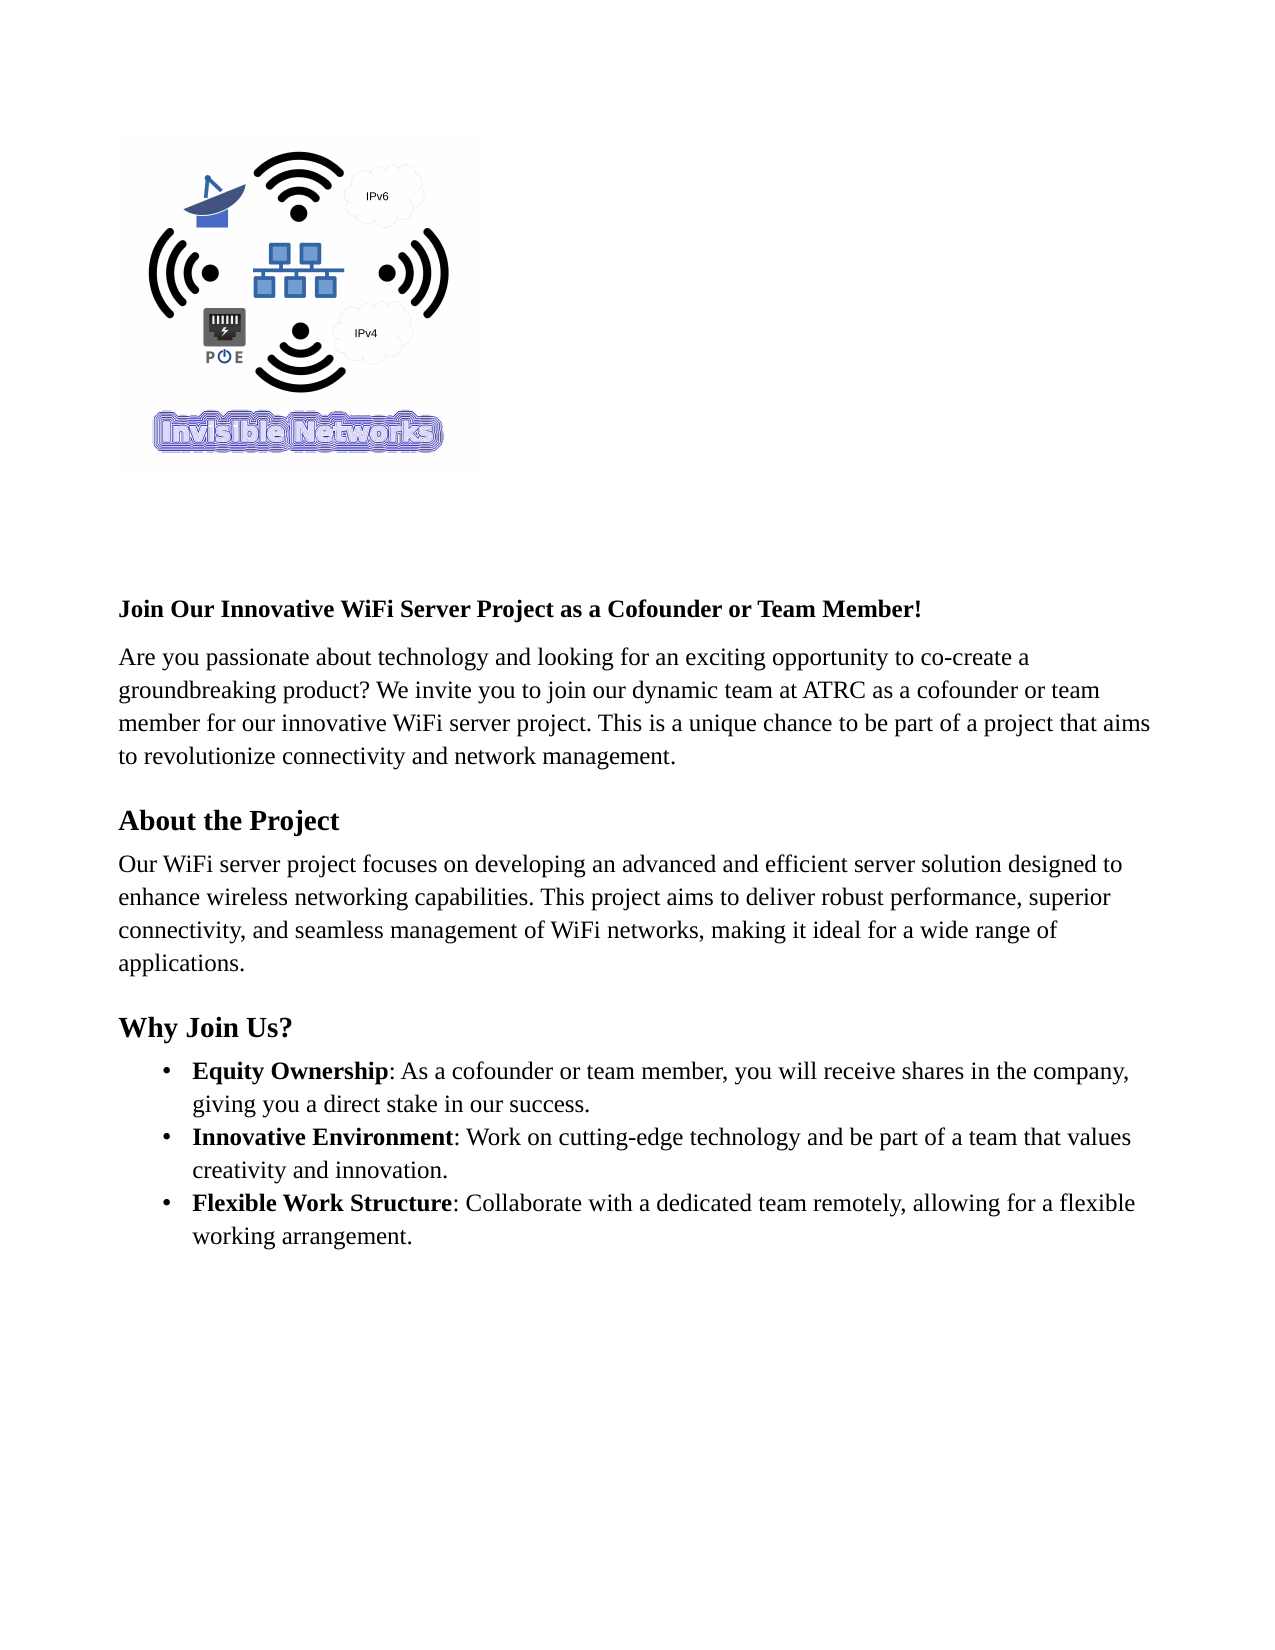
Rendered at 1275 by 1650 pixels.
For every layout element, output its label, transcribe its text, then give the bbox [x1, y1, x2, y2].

list Flexible Work Structure: Collaborate with a dedicated team remotely, allowing for a flexible working arrangement. [162, 1188, 1157, 1250]
text Our WiFi server project focuses on developing an advanced and efficient server solution designed to enhance wireless networking capabilities. This project aims to deliver robust performance, superior connectivity, and seamless management of WiFi networks, making it ideal for a wide range of applications. [118, 849, 1157, 977]
list Equity Ownership: As a cofounder or team member, you will receive shares in the company, giving you a direct stake in our success. [162, 1056, 1157, 1118]
subtitle About the Project [118, 803, 1157, 837]
picture [123, 136, 482, 474]
list Innovative Environment: Work on cutting-edge technology and be part of a team that values creativity and innovation. [162, 1122, 1157, 1184]
text Are you passionate about technology and looking for an exciting opportunity to co-create a groundbreaking product? We invite you to join our dynamic team at ATRC as a cofounder or team member for our innovative WiFi server project. This is a unique chance to be part of a project that aims to revolutionize connectivity and network management. [118, 642, 1157, 769]
text Join Our Innovative WiFi Server Project as a Cofounder or Team Member! [118, 594, 1157, 623]
subtitle Why Join Us? [118, 1010, 1157, 1044]
